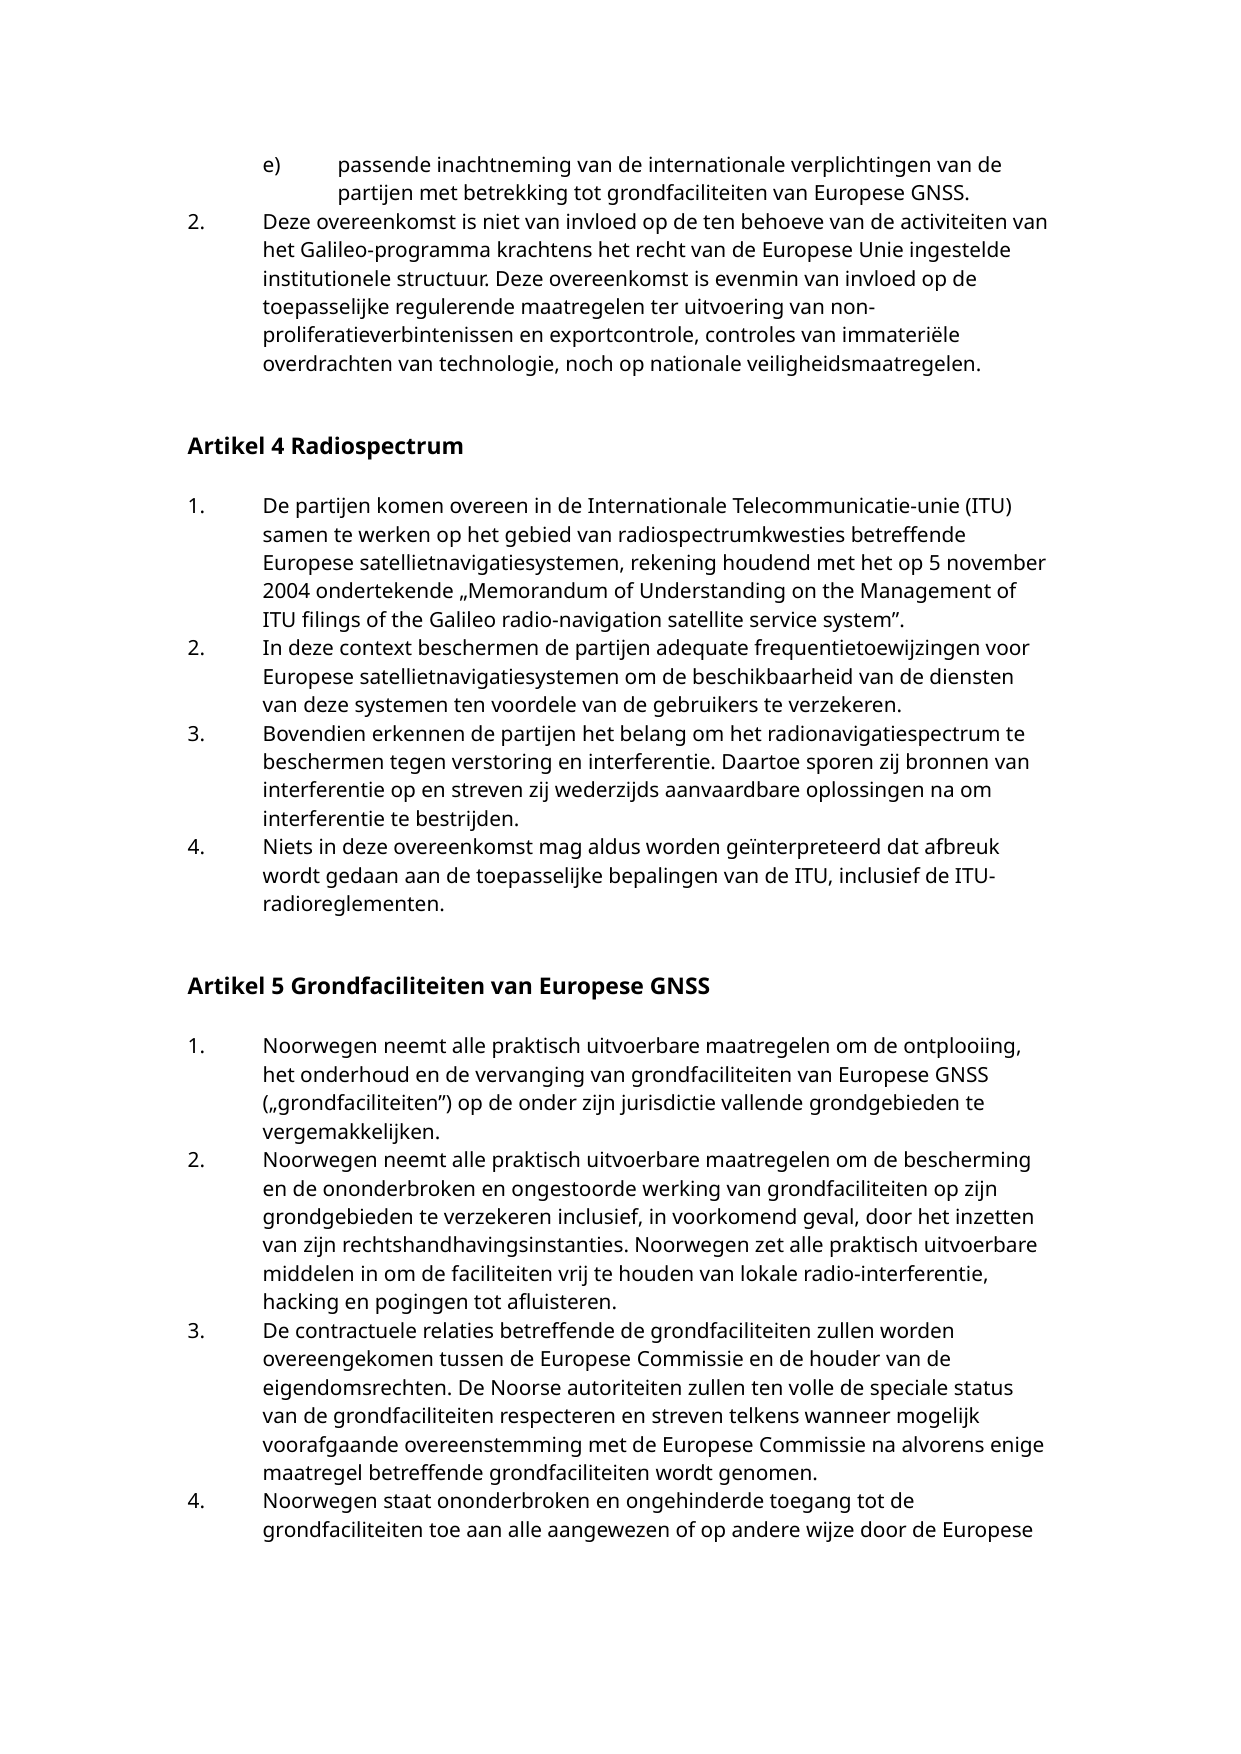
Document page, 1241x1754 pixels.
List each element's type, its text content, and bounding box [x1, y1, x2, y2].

list In deze context beschermen de partijen adequate frequentietoewijzingen voor Europese satellietnavigatiesystemen om de beschikbaarheid van de diensten van deze systemen ten voordele van de gebruikers te verzekeren. [187, 633, 1053, 719]
list passende inachtneming van de internationale verplichtingen van de partijen met betrekking tot grondfaciliteiten van Europese GNSS. [262, 150, 1053, 207]
list Noorwegen staat ononderbroken en ongehinderde toegang tot de grondfaciliteiten toe aan alle aangewezen of op andere wijze door de Europese [187, 1487, 1053, 1543]
list De contractuele relaties betreffende de grondfaciliteiten zullen worden overeengekomen tussen de Europese Commissie en de houder van de eigendomsrechten. De Noorse autoriteiten zullen ten volle de speciale status van de grondfaciliteiten respecteren en streven telkens wanneer mogelijk voorafgaande overeenstemming met de Europese Commissie na alvorens enige maatregel betreffende grondfaciliteiten wordt genomen. [187, 1316, 1053, 1487]
list Noorwegen neemt alle praktisch uitvoerbare maatregelen om de bescherming en de ononderbroken en ongestoorde werking van grondfaciliteiten op zijn grondgebieden te verzekeren inclusief, in voorkomend geval, door het inzetten van zijn rechtshandhavingsinstanties. Noorwegen zet alle praktisch uitvoerbare middelen in om de faciliteiten vrij te houden van lokale radio-interferentie, hacking en pogingen tot afluisteren. [187, 1145, 1053, 1316]
list Bovendien erkennen de partijen het belang om het radionavigatiespectrum te beschermen tegen verstoring en interferentie. Daartoe sporen zij bronnen van interferentie op en streven zij wederzijds aanvaardbare oplossingen na om interferentie te bestrijden. [187, 719, 1053, 832]
list Niets in deze overeenkomst mag aldus worden geïnterpreteerd dat afbreuk wordt gedaan aan de toepasselijke bepalingen van de ITU, inclusief de ITU-radioreglementen. [187, 832, 1053, 918]
subtitle Artikel 5 Grondfaciliteiten van Europese GNSS [187, 970, 1053, 1002]
list De partijen komen overeen in de Internationale Telecommunicatie-unie (ITU) samen te werken op het gebied van radiospectrumkwesties betreffende Europese satellietnavigatiesystemen, rekening houdend met het op 5 november 2004 ondertekende „Memorandum of Understanding on the Management of ITU filings of the Galileo radio-navigation satellite service system”. [187, 491, 1053, 633]
subtitle Artikel 4 Radiospectrum [187, 430, 1053, 461]
list Noorwegen neemt alle praktisch uitvoerbare maatregelen om de ontplooiing, het onderhoud en de vervanging van grondfaciliteiten van Europese GNSS („grondfaciliteiten”) op de onder zijn jurisdictie vallende grondgebieden te vergemakkelijken. [187, 1032, 1053, 1145]
list Deze overeenkomst is niet van invloed op de ten behoeve van de activiteiten van het Galileo-programma krachtens het recht van de Europese Unie ingestelde institutionele structuur. Deze overeenkomst is evenmin van invloed op de toepasselijke regulerende maatregelen ter uitvoering van non-proliferatieverbintenissen en exportcontrole, controles van immateriële overdrachten van technologie, noch op nationale veiligheidsmaatregelen. [187, 207, 1053, 377]
